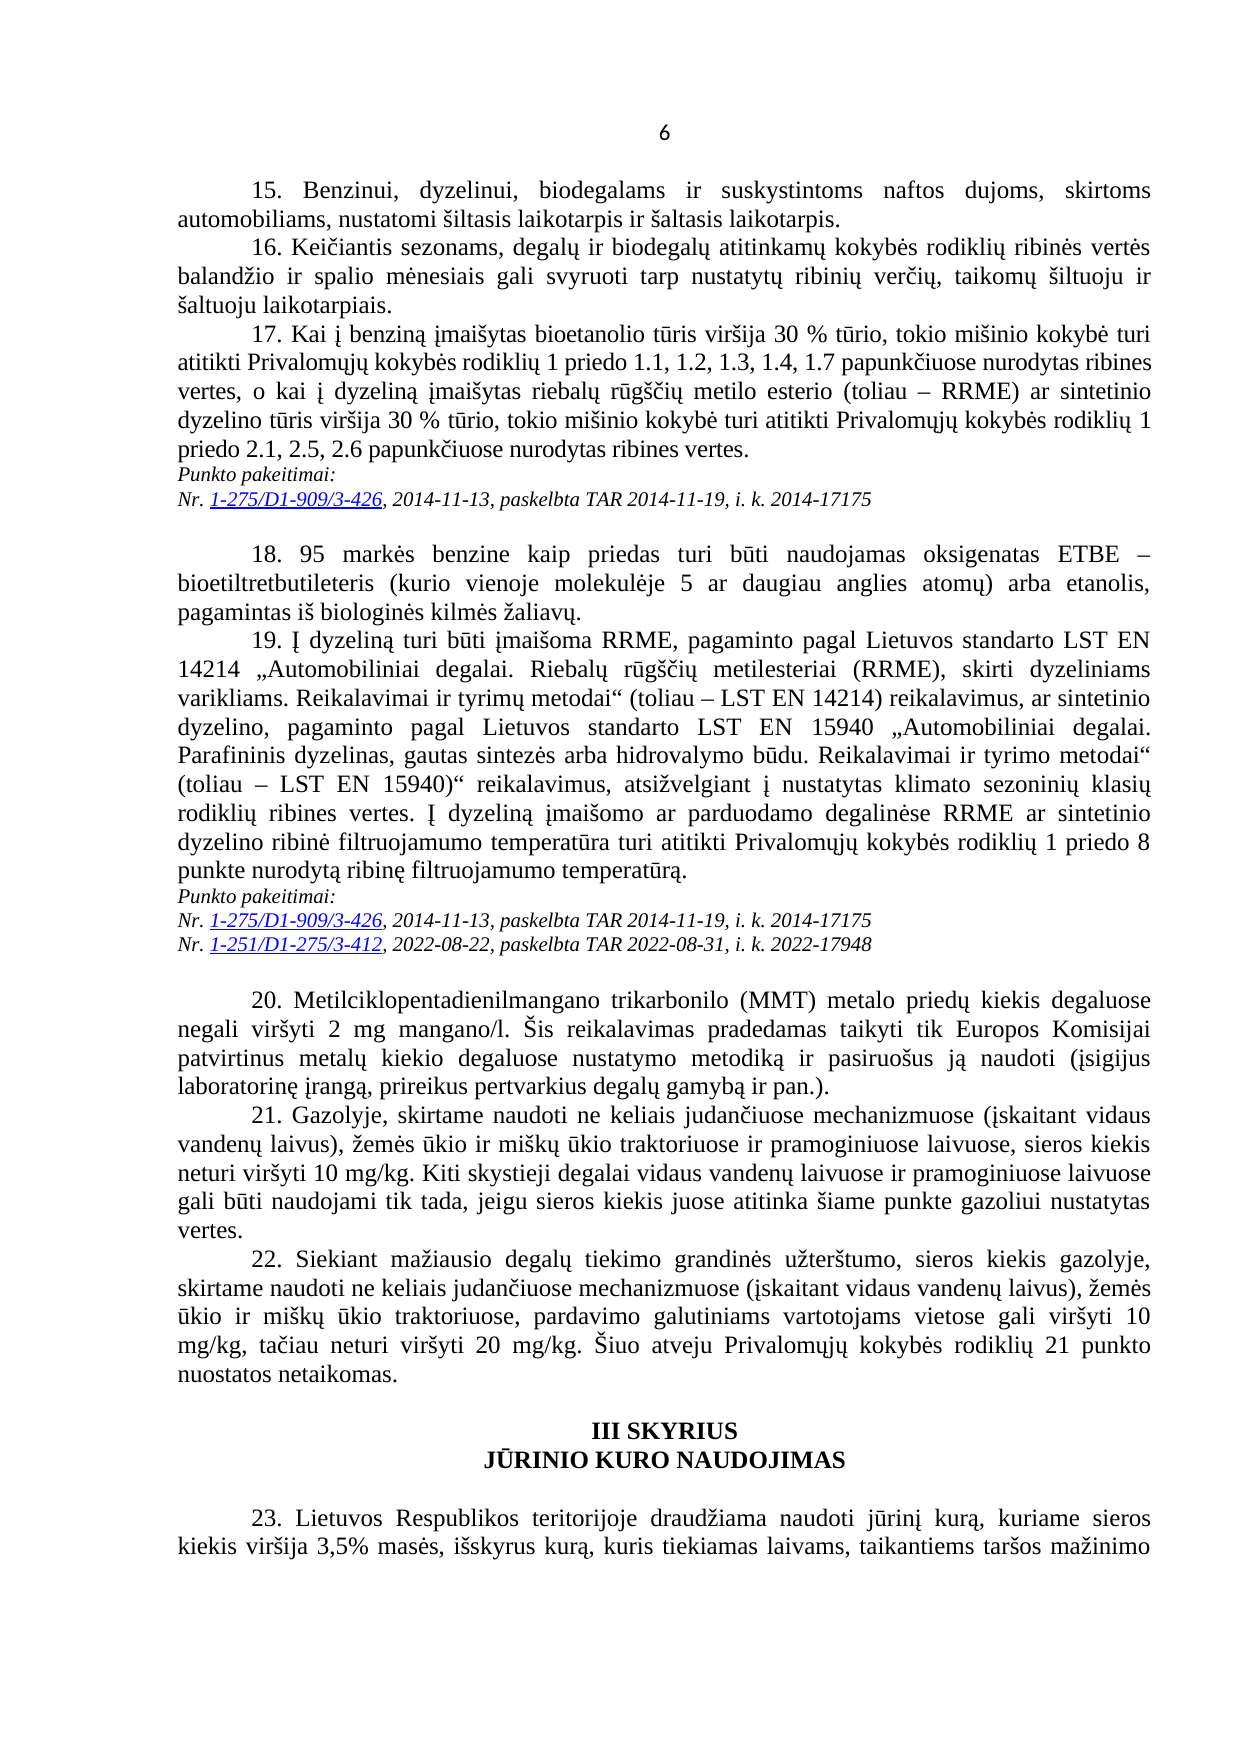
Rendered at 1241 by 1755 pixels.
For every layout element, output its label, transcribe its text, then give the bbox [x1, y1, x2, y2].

text 19. Į dyzeliną turi būti įmaišoma RRME, pagaminto pagal Lietuvos standarto LST EN 14214 „Automobiliniai degalai. Riebalų rūgščių metilesteriai (RRME), skirti dyzeliniams varikliams. Reikalavimai ir tyrimų metodai“ (toliau – LST EN 14214) reikalavimus, ar sintetinio dyzelino, pagaminto pagal Lietuvos standarto LST EN 15940 „Automobiliniai degalai. Parafininis dyzelinas, gautas sintezės arba hidrovalymo būdu. Reikalavimai ir tyrimo metodai“ (toliau – LST EN 15940)“ reikalavimus, atsižvelgiant į nustatytas klimato sezoninių klasių rodiklių ribines vertes. Į dyzeliną įmaišomo ar parduodamo degalinėse RRME ar sintetinio dyzelino ribinė filtruojamumo temperatūra turi atitikti Privalomųjų kokybės rodiklių 1 priedo 8 punkte nurodytą ribinę filtruojamumo temperatūrą. [177, 626, 1152, 884]
text 22. Siekiant mažiausio degalų tiekimo grandinės užterštumo, sieros kiekis gazolyje, skirtame naudoti ne keliais judančiuose mechanizmuose (įskaitant vidaus vandenų laivus), žemės ūkio ir miškų ūkio traktoriuose, pardavimo galutiniams vartotojams vietose gali viršyti 10 mg/kg, tačiau neturi viršyti 20 mg/kg. Šiuo atveju Privalomųjų kokybės rodiklių 21 punkto nuostatos netaikomas. [177, 1244, 1152, 1388]
text 15. Benzinui, dyzelinui, biodegalams ir suskystintoms naftos dujoms, skirtoms automobiliams, nustatomi šiltasis laikotarpis ir šaltasis laikotarpis. [177, 175, 1152, 232]
text Nr. 1-275/D1-909/3-426, 2014-11-13, paskelbta TAR 2014-11-19, i. k. 2014-17175 [177, 486, 1152, 511]
text 18. 95 markės benzine kaip priedas turi būti naudojamas oksigenatas ETBE – bioetiltretbutileteris (kurio vienoje molekulėje 5 ar daugiau anglies atomų) arba etanolis, pagamintas iš biologinės kilmės žaliavų. [177, 539, 1152, 626]
text Nr. 1-275/D1-909/3-426, 2014-11-13, paskelbta TAR 2014-11-19, i. k. 2014-17175 [177, 908, 1152, 932]
text 23. Lietuvos Respublikos teritorijoje draudžiama naudoti jūrinį kurą, kuriame sieros kiekis viršija 3,5% masės, išskyrus kurą, kuris tiekiamas laivams, taikantiems taršos mažinimo [177, 1503, 1152, 1560]
text 21. Gazolyje, skirtame naudoti ne keliais judančiuose mechanizmuose (įskaitant vidaus vandenų laivus), žemės ūkio ir miškų ūkio traktoriuose ir pramoginiuose laivuose, sieros kiekis neturi viršyti 10 mg/kg. Kiti skystieji degalai vidaus vandenų laivuose ir pramoginiuose laivuose gali būti naudojami tik tada, jeigu sieros kiekis juose atitinka šiame punkte gazoliui nustatytas vertes. [177, 1100, 1152, 1244]
text 16. Keičiantis sezonams, degalų ir biodegalų atitinkamų kokybės rodiklių ribinės vertės balandžio ir spalio mėnesiais gali svyruoti tarp nustatytų ribinių verčių, taikomų šiltuoju ir šaltuoju laikotarpiais. [177, 232, 1152, 319]
text Punkto pakeitimai: [177, 462, 1152, 486]
text III SKYRIUS [177, 1416, 1152, 1445]
text 17. Kai į benziną įmaišytas bioetanolio tūris viršija 30 % tūrio, tokio mišinio kokybė turi atitikti Privalomųjų kokybės rodiklių 1 priedo 1.1, 1.2, 1.3, 1.4, 1.7 papunkčiuose nurodytas ribines vertes, o kai į dyzeliną įmaišytas riebalų rūgščių metilo esterio (toliau – RRME) ar sintetinio dyzelino tūris viršija 30 % tūrio, tokio mišinio kokybė turi atitikti Privalomųjų kokybės rodiklių 1 priedo 2.1, 2.5, 2.6 papunkčiuose nurodytas ribines vertes. [177, 319, 1152, 462]
text 20. Metilciklopentadienilmangano trikarbonilo (MMT) metalo priedų kiekis degaluose negali viršyti 2 mg mangano/l. Šis reikalavimas pradedamas taikyti tik Europos Komisijai patvirtinus metalų kiekio degaluose nustatymo metodiką ir pasiruošus ją naudoti (įsigijus laboratorinę įrangą, prireikus pertvarkius degalų gamybą ir pan.). [177, 985, 1152, 1100]
text Nr. 1-251/D1-275/3-412, 2022-08-22, paskelbta TAR 2022-08-31, i. k. 2022-17948 [177, 932, 1152, 956]
text JŪRINIO KURO NAUDOJIMAS [177, 1445, 1152, 1474]
text Punkto pakeitimai: [177, 884, 1152, 908]
